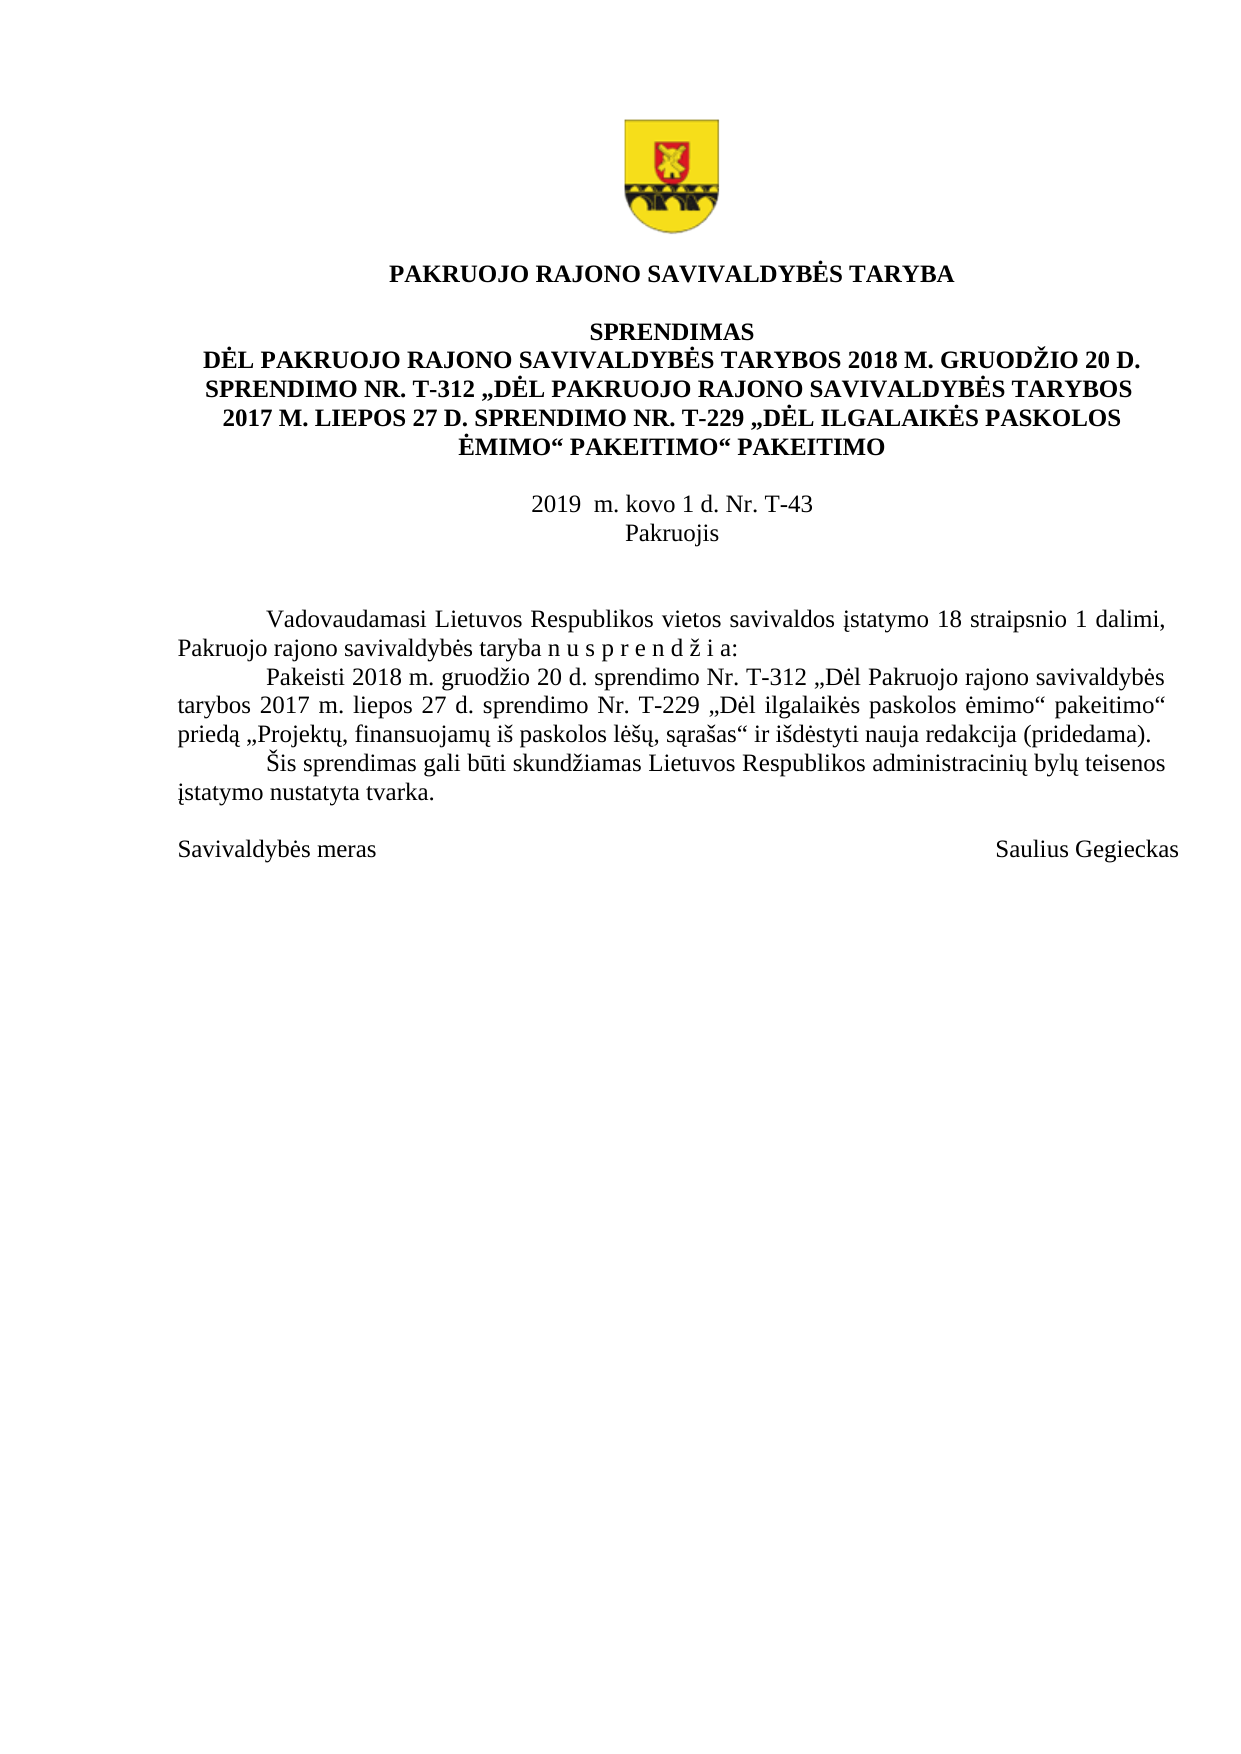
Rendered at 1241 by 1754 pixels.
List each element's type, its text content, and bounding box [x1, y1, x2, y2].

text Šis sprendimas gali būti skundžiamas Lietuvos Respublikos administracinių bylų teisenos įstatymo nustatyta tvarka. [177, 748, 1167, 806]
text 2017 M. LIEPOS 27 D. SPRENDIMO NR. T-229 „DĖL ILGALAIKĖS PASKOLOS ĖMIMO“ PAKEITIMO“ PAKEITIMO [177, 403, 1167, 461]
subtitle Savivaldybės meras Saulius Gegieckas [177, 834, 1196, 863]
text DĖL PAKRUOJO RAJONO SAVIVALDYBĖS TARYBOS 2018 M. GRUODŽIO 20 D. SPRENDIMO NR. T-312 „DĖL PAKRUOJO RAJONO SAVIVALDYBĖS TARYBOS [177, 346, 1167, 403]
text SPRENDIMAS [177, 317, 1167, 346]
text Pakruojis [177, 518, 1167, 547]
text 2019 m. kovo 1 d. Nr. T-43 [177, 489, 1167, 518]
text PAKRUOJO RAJONO SAVIVALDYBĖS TARYBA [177, 259, 1167, 288]
text Pakeisti 2018 m. gruodžio 20 d. sprendimo Nr. T-312 „Dėl Pakruojo rajono savivaldybės tarybos 2017 m. liepos 27 d. sprendimo Nr. T-229 „Dėl ilgalaikės paskolos ėmimo“ pakeitimo“ priedą „Projektų, finansuojamų iš paskolos lėšų, sąrašas“ ir išdėstyti nauja redakcija (pridedama). [177, 662, 1167, 748]
text Vadovaudamasi Lietuvos Respublikos vietos savivaldos įstatymo 18 straipsnio 1 dalimi, Pakruojo rajono savivaldybės taryba n u s p r e n d ž i a: [177, 604, 1167, 662]
